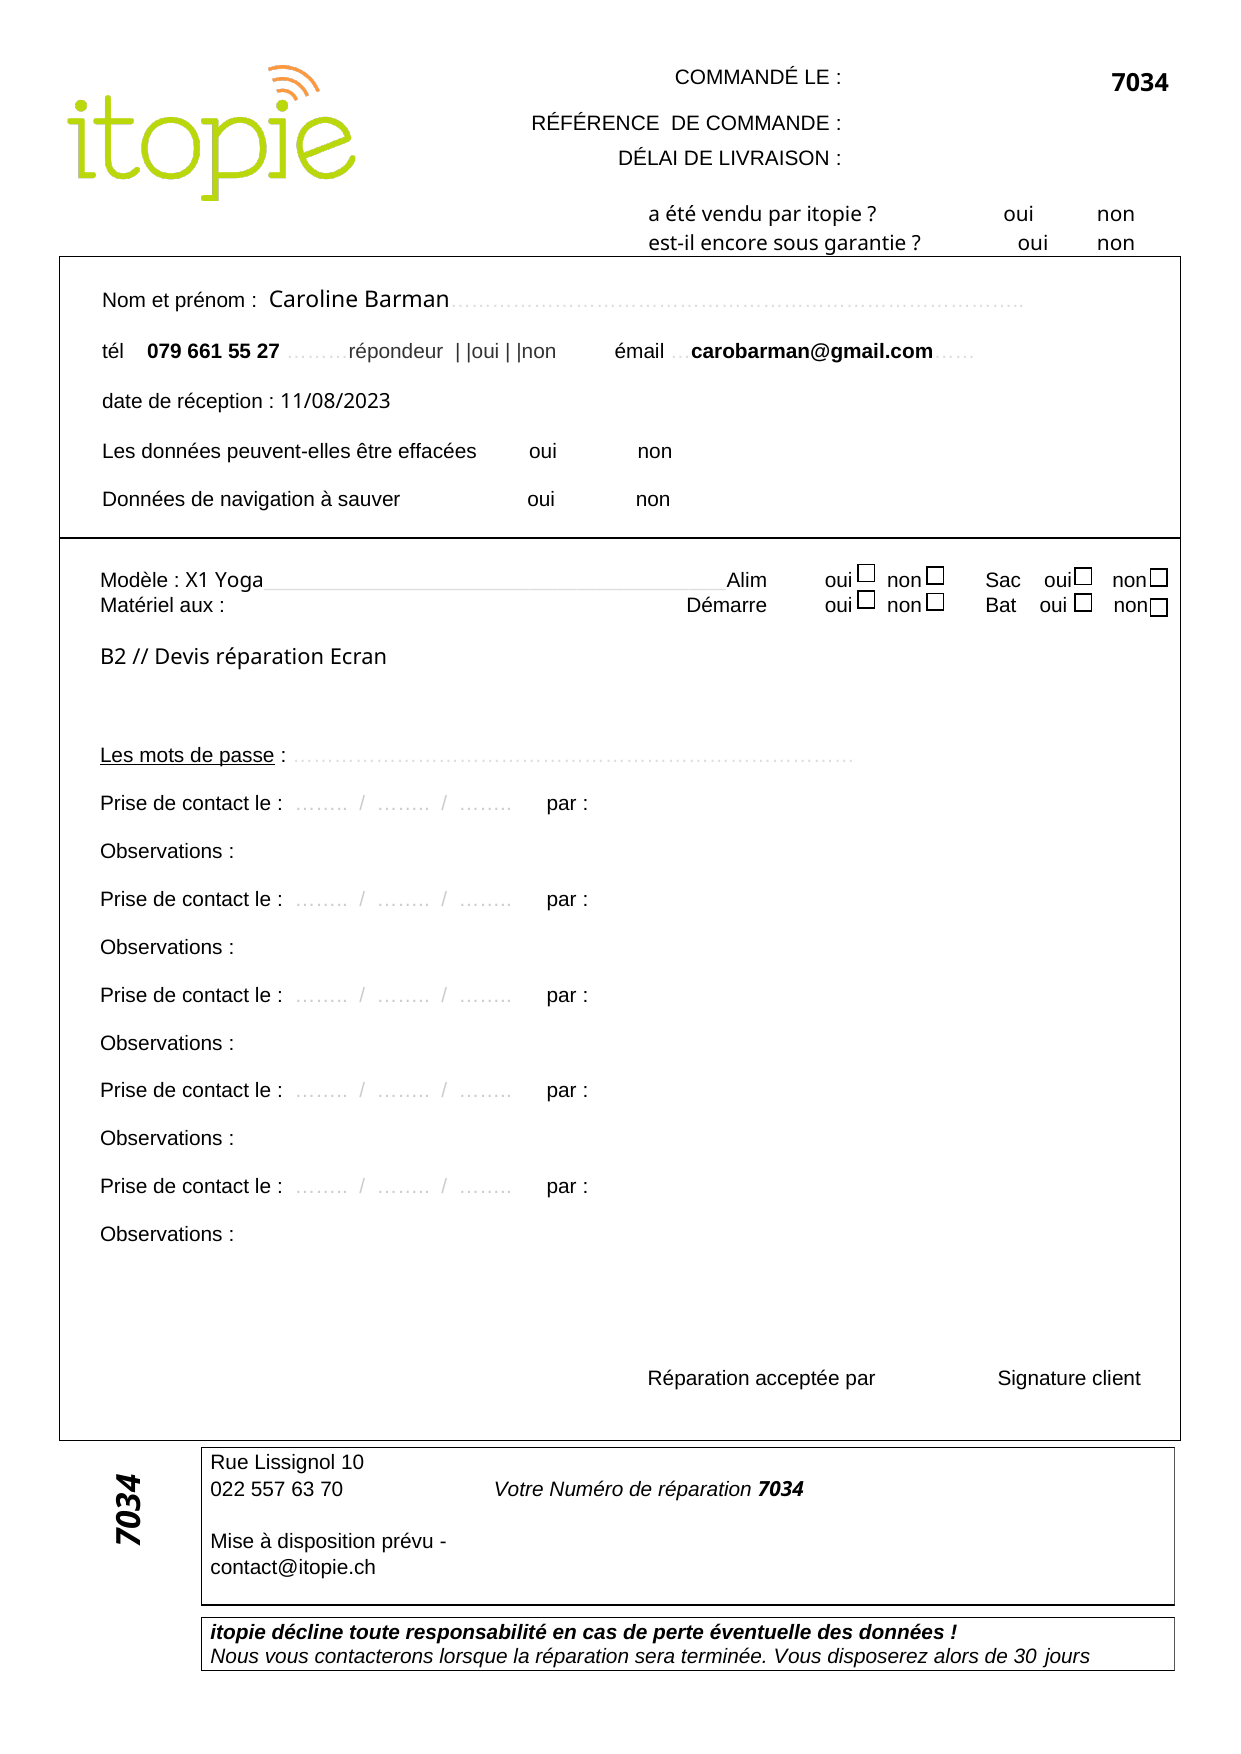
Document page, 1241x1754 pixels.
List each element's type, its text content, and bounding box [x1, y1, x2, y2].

text Prise de contact le : …….. / …….. / …….. par : [60, 788, 1180, 815]
table_header 7034 [847, 59, 1180, 104]
text Matériel aux : Démarre oui non Bat oui non [60, 590, 1180, 617]
text Modèle : X1 Yoga Alim oui non Sac oui non [948, 562, 1180, 590]
table_cell [847, 140, 1180, 175]
text Prise de contact le : …….. / …….. / …….. par : [60, 1075, 1180, 1102]
text Observations : [60, 1027, 1180, 1054]
table_cell DÉLAI DE LIVRAISON : [490, 140, 847, 175]
table_cell RÉFÉRENCE DE COMMANDE : [490, 105, 847, 140]
text Modèle : X1 Yoga Alim oui non Sac oui non [60, 562, 856, 590]
text Observations : [60, 1123, 1180, 1150]
table_header Rue Lissignol 10 022 557 63 70 Votre Numéro de réparation 7034 Mise à disposition prévu - contact@itopie.ch [195, 1441, 1180, 1611]
text Observations : [60, 836, 1180, 863]
text date de réception : 11/08/2023 [60, 383, 1180, 415]
table_cell itopie décline toute responsabilité en cas de perte éventuelle des données ! Nous vous contacterons lorsque la réparation sera terminée. Vous disposerez alors de 30 jours [195, 1611, 1180, 1677]
text Observations : [60, 931, 1180, 958]
text Données de navigation à sauver oui non [60, 484, 1180, 511]
text Réparation acceptée par Signature client [60, 1363, 1180, 1390]
table_cell [847, 105, 1180, 140]
table_header COMMANDÉ LE : [490, 59, 847, 104]
text a été vendu par itopie ? oui non [59, 199, 1181, 228]
text Les données peuvent-elles être effacées oui non [60, 436, 1180, 463]
text Prise de contact le : …….. / …….. / …….. par : [60, 979, 1180, 1006]
text Prise de contact le : …….. / …….. / …….. par : [60, 1171, 1180, 1198]
text Observations : [60, 1219, 1180, 1246]
picture [67, 65, 356, 201]
text Modèle : X1 Yoga Alim oui non Sac oui non [879, 562, 925, 590]
table_header 7034 [59, 1441, 195, 1677]
text est-il encore sous garantie ? oui non [59, 228, 1181, 256]
text Nom et prénom : Caroline Barman……………………………………………………………………….. [60, 280, 1180, 314]
text Prise de contact le : …….. / …….. / …….. par : [60, 883, 1180, 911]
text B2 // Devis réparation Ecran [60, 638, 1180, 671]
text tél 079 661 55 27 ………répondeur | |oui | |non émail …carobarman@gmail.com…… [60, 335, 1180, 362]
text Les mots de passe : ……………………………………………………………………… [60, 740, 1180, 767]
